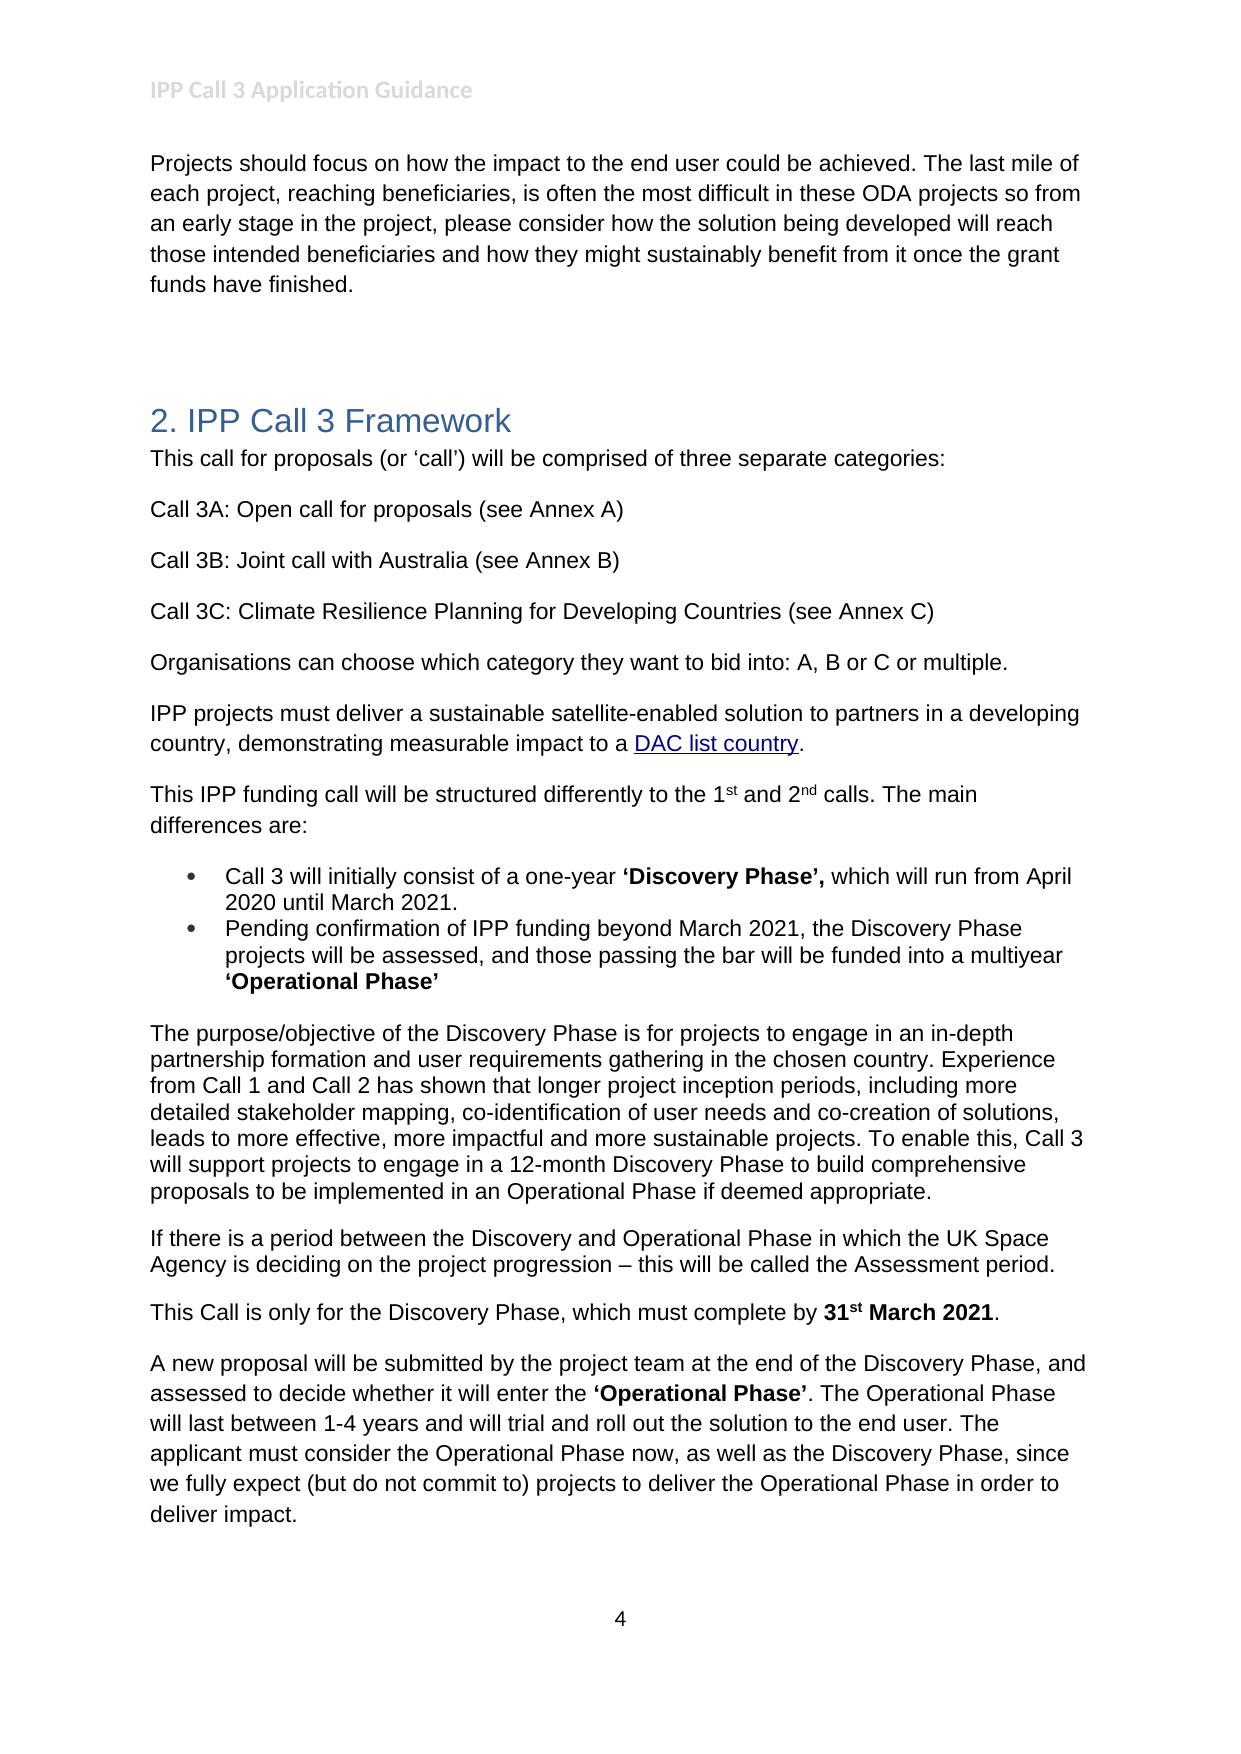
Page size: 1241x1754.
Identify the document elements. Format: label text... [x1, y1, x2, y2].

text This IPP funding call will be structured differently to the 1st and 2nd calls. The main differences are: [150, 781, 1090, 838]
text This Call is only for the Discovery Phase, which must complete by 31st March 2021. [150, 1298, 1090, 1325]
list Pending confirmation of IPP funding beyond March 2021, the Discovery Phase projects will be assessed, and those passing the bar will be funded into a multiyear ‘Operational Phase’ [187, 915, 1090, 1019]
text Call 3B: Joint call with Australia (see Annex B) [150, 547, 1090, 573]
text Call 3C: Climate Resilience Planning for Developing Countries (see Annex C) [150, 598, 1090, 624]
text A new proposal will be submitted by the project team at the end of the Discovery Phase, and assessed to decide whether it will enter the ‘Operational Phase’. The Operational Phase will last between 1-4 years and will trial and roll out the solution to the end user. The applicant must consider the Operational Phase now, as well as the Discovery Phase, since we fully expect (but do not commit to) projects to deliver the Operational Phase in order to deliver impact. [150, 1349, 1090, 1527]
text If there is a period between the Discovery and Operational Phase in which the UK Space Agency is deciding on the project progression – this will be called the Assessment period. [150, 1225, 1090, 1278]
text This call for proposals (or ‘call’) will be comprised of three separate categories: [150, 445, 1090, 471]
list Call 3 will initially consist of a one-year ‘Discovery Phase’, which will run from April 2020 until March 2021. [187, 863, 1090, 915]
subtitle 2. IPP Call 3 Framework [150, 401, 1090, 439]
text Projects should focus on how the impact to the end user could be achieved. The last mile of each project, reaching beneficiaries, is often the most difficult in these ODA projects so from an early stage in the project, please consider how the solution being developed will reach those intended beneficiaries and how they might sustainably benefit from it once the grant funds have finished. [150, 150, 1090, 297]
text The purpose/objective of the Discovery Phase is for projects to engage in an in-depth partnership formation and user requirements gathering in the chosen country. Experience from Call 1 and Call 2 has shown that longer project inception periods, including more detailed stakeholder mapping, co-identification of user needs and co-creation of solutions, leads to more effective, more impactful and more sustainable projects. To enable this, Call 3 will support projects to engage in a 12-month Discovery Phase to build comprehensive proposals to be implemented in an Operational Phase if deemed appropriate. [150, 1019, 1090, 1204]
text Organisations can choose which category they want to bid into: A, B or C or multiple. [150, 649, 1090, 675]
text Call 3A: Open call for proposals (see Annex A) [150, 496, 1090, 522]
text IPP projects must deliver a sustainable satellite-enabled solution to partners in a developing country, demonstrating measurable impact to a DAC list country. [150, 700, 1090, 757]
